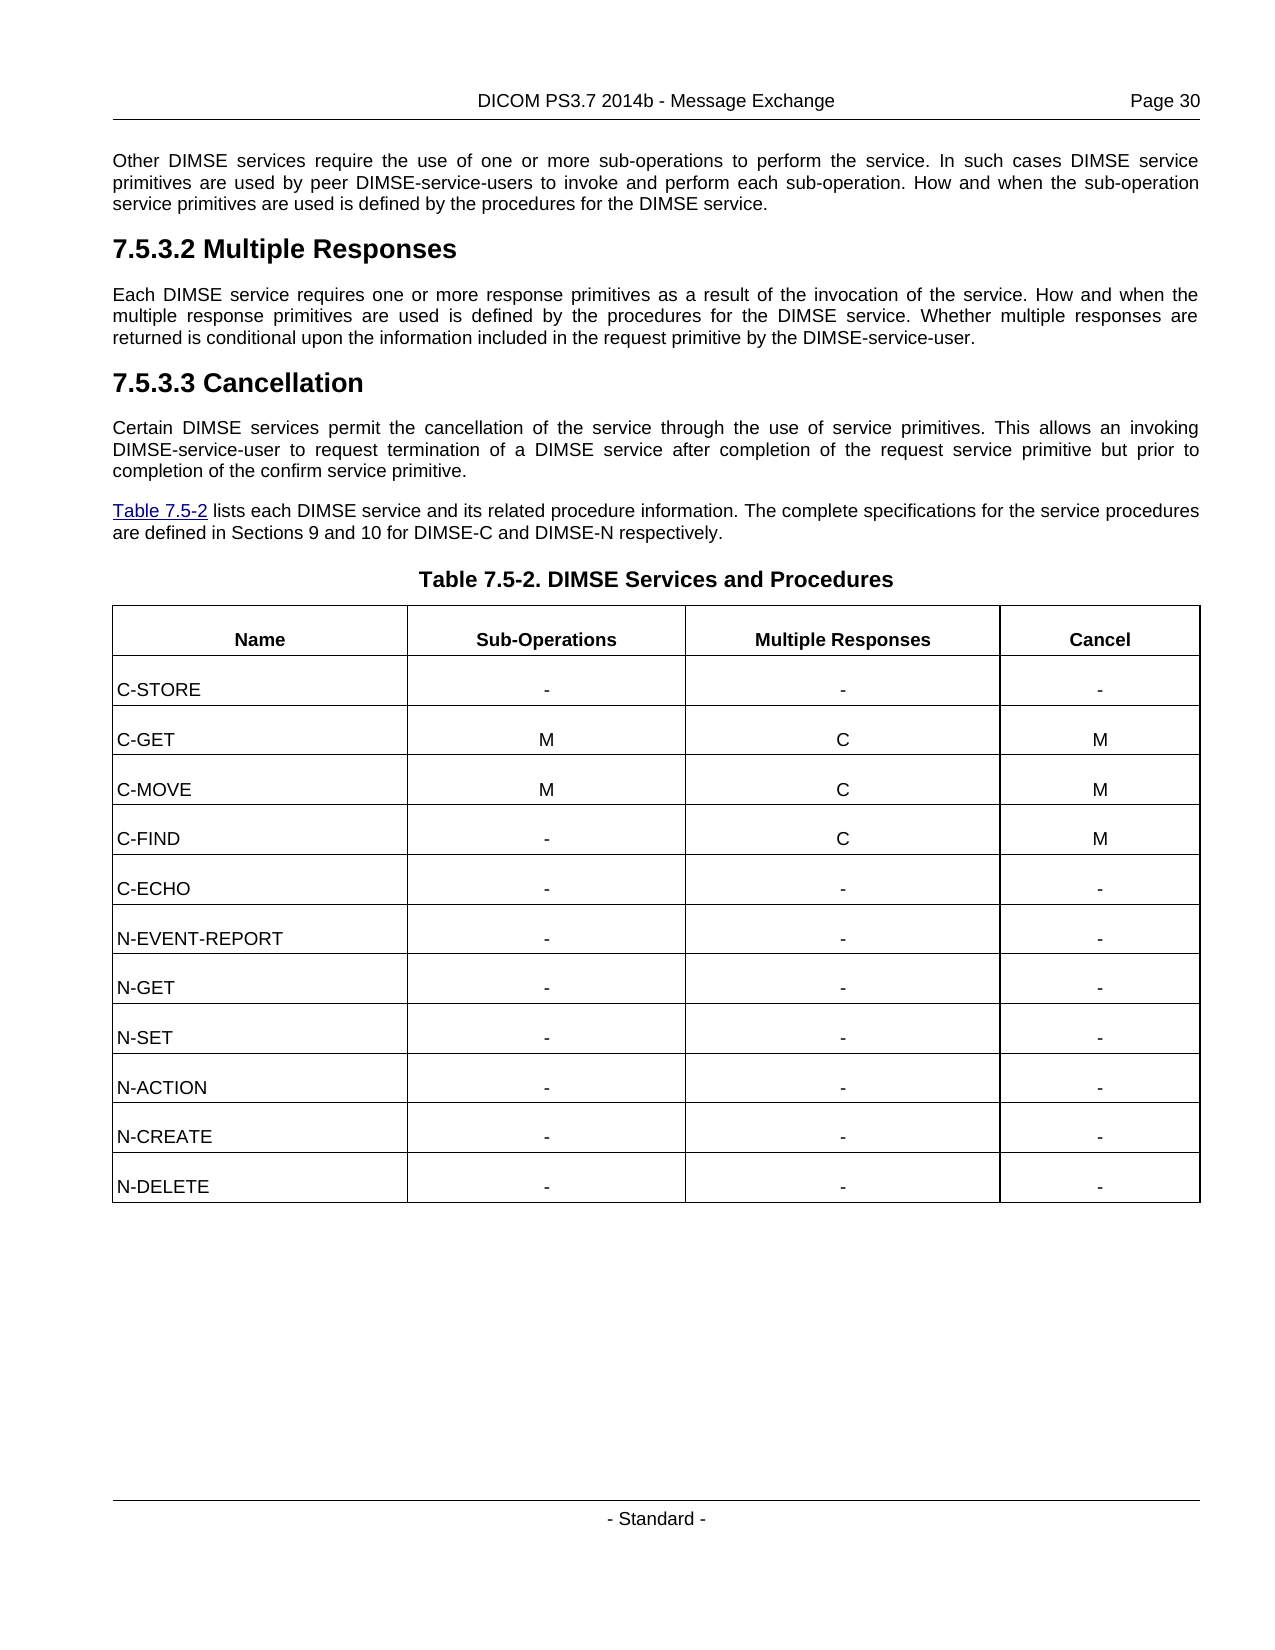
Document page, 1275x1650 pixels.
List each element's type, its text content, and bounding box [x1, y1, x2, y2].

table_header Cancel [1001, 606, 1199, 655]
table_cell - [1001, 1103, 1199, 1152]
table_cell N-EVENT-REPORT [113, 905, 407, 953]
table_cell M [408, 706, 685, 754]
table_cell C-STORE [113, 656, 407, 705]
table_cell - [408, 1004, 685, 1052]
table_cell - [1001, 855, 1199, 903]
table_cell - [408, 1103, 685, 1152]
table_cell C-MOVE [113, 755, 407, 804]
table_cell C-ECHO [113, 855, 407, 903]
table_cell - [686, 1103, 999, 1152]
table_cell - [408, 954, 685, 1003]
table_cell M [1001, 805, 1199, 854]
table_cell C-FIND [113, 805, 407, 854]
table_cell N-DELETE [113, 1153, 407, 1202]
table_cell N-GET [113, 954, 407, 1003]
table_header Multiple Responses [686, 606, 999, 655]
table_cell - [1001, 954, 1199, 1003]
table_cell - [1001, 905, 1199, 953]
table_header Sub-Operations [408, 606, 685, 655]
table_cell N-SET [113, 1004, 407, 1052]
table_cell - [408, 805, 685, 854]
text Other DIMSE services require the use of one or more sub-operations to perform the service. In such cases DIMSE service primitives are used by peer DIMSE-service-users to invoke and perform each sub-operation. How and when the sub-operation service primitives are used is defined by the procedures for the DIMSE service. [112, 150, 1200, 215]
table_cell - [686, 1054, 999, 1102]
table_cell - [686, 1153, 999, 1202]
text Certain DIMSE services permit the cancellation of the service through the use of service primitives. This allows an invoking DIMSE-service-user to request termination of a DIMSE service after completion of the request service primitive but prior to completion of the confirm service primitive. [112, 417, 1200, 482]
table_cell C-GET [113, 706, 407, 754]
table_cell - [686, 855, 999, 903]
text Table 7.5-2. DIMSE Services and Procedures [112, 566, 1200, 592]
table_cell - [408, 1153, 685, 1202]
table_cell M [1001, 755, 1199, 804]
table_cell C [686, 755, 999, 804]
table_cell - [1001, 1004, 1199, 1052]
table_cell - [686, 905, 999, 953]
table_cell - [408, 1054, 685, 1102]
table_cell C [686, 706, 999, 754]
table_header Name [113, 606, 407, 655]
table_cell - [1001, 656, 1199, 705]
table_cell N-CREATE [113, 1103, 407, 1152]
text Table 7.5-2 lists each DIMSE service and its related procedure information. The complete specifications for the service procedures are defined in Sections 9 and 10 for DIMSE-C and DIMSE-N respectively. [112, 500, 1200, 543]
text 7.5.3.2 Multiple Responses [112, 233, 1200, 265]
table_cell - [686, 656, 999, 705]
text Each DIMSE service requires one or more response primitives as a result of the invocation of the service. How and when the multiple response primitives are used is defined by the procedures for the DIMSE service. Whether multiple responses are returned is conditional upon the information included in the request primitive by the DIMSE-service-user. [112, 283, 1200, 348]
table_cell C [686, 805, 999, 854]
table_cell M [408, 755, 685, 804]
table_cell N-ACTION [113, 1054, 407, 1102]
table_cell M [1001, 706, 1199, 754]
table_cell - [408, 656, 685, 705]
table_cell - [1001, 1153, 1199, 1202]
table_cell - [686, 954, 999, 1003]
table_cell - [408, 905, 685, 953]
table_cell - [686, 1004, 999, 1052]
table_cell - [1001, 1054, 1199, 1102]
table_cell - [408, 855, 685, 903]
text 7.5.3.3 Cancellation [112, 367, 1200, 398]
